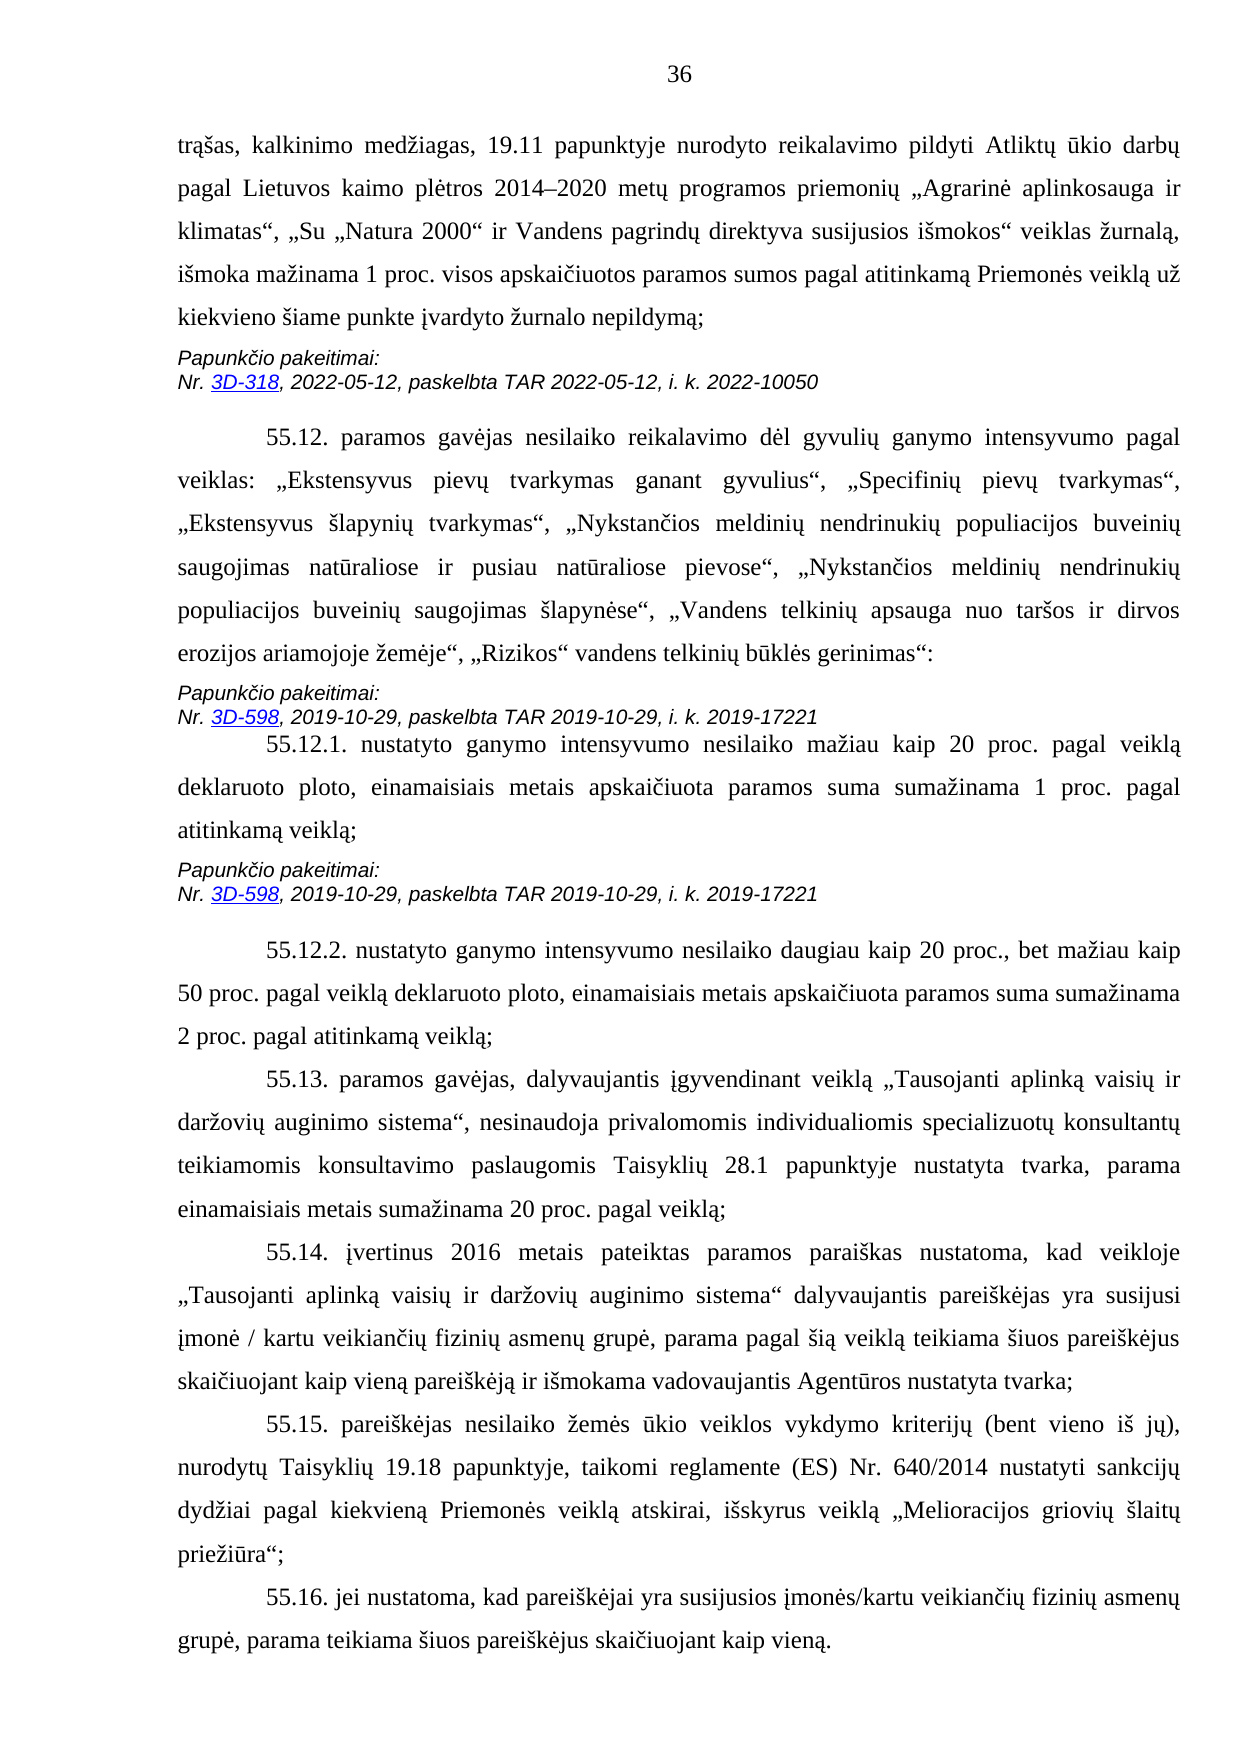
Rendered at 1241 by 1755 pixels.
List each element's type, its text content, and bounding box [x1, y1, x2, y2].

text Papunkčio pakeitimai: [177, 858, 1181, 882]
text Papunkčio pakeitimai: [177, 681, 1181, 705]
text trąšas, kalkinimo medžiagas, 19.11 papunktyje nurodyto reikalavimo pildyti Atliktų ūkio darbų pagal Lietuvos kaimo plėtros 2014–2020 metų programos priemonių „Agrarinė aplinkosauga ir klimatas“, „Su „Natura 2000“ ir Vandens pagrindų direktyva susijusios išmokos“ veiklas žurnalą, išmoka mažinama 1 proc. visos apskaičiuotos paramos sumos pagal atitinkamą Priemonės veiklą už kiekvieno šiame punkte įvardyto žurnalo nepildymą; [177, 130, 1181, 331]
text 55.15. pareiškėjas nesilaiko žemės ūkio veiklos vykdymo kriterijų (bent vieno iš jų), nurodytų Taisyklių 19.18 papunktyje, taikomi reglamente (ES) Nr. 640/2014 nustatyti sankcijų dydžiai pagal kiekvieną Priemonės veiklą atskirai, išskyrus veiklą „Melioracijos griovių šlaitų priežiūra“; [177, 1409, 1181, 1567]
text Nr. 3D-318, 2022-05-12, paskelbta TAR 2022-05-12, i. k. 2022-10050 [177, 369, 1181, 393]
text 55.12.2. nustatyto ganymo intensyvumo nesilaiko daugiau kaip 20 proc., bet mažiau kaip 50 proc. pagal veiklą deklaruoto ploto, einamaisiais metais apskaičiuota paramos suma sumažinama 2 proc. pagal atitinkamą veiklą; [177, 935, 1181, 1050]
text 55.14. įvertinus 2016 metais pateiktas paramos paraiškas nustatoma, kad veikloje „Tausojanti aplinką vaisių ir daržovių auginimo sistema“ dalyvaujantis pareiškėjas yra susijusi įmonė / kartu veikiančių fizinių asmenų grupė, parama pagal šią veiklą teikiama šiuos pareiškėjus skaičiuojant kaip vieną pareiškėją ir išmokama vadovaujantis Agentūros nustatyta tvarka; [177, 1237, 1181, 1395]
text 55.13. paramos gavėjas, dalyvaujantis įgyvendinant veiklą „Tausojanti aplinką vaisių ir daržovių auginimo sistema“, nesinaudoja privalomomis individualiomis specializuotų konsultantų teikiamomis konsultavimo paslaugomis Taisyklių 28.1 papunktyje nustatyta tvarka, parama einamaisiais metais sumažinama 20 proc. pagal veiklą; [177, 1064, 1181, 1222]
text 55.12.1. nustatyto ganymo intensyvumo nesilaiko mažiau kaip 20 proc. pagal veiklą deklaruoto ploto, einamaisiais metais apskaičiuota paramos suma sumažinama 1 proc. pagal atitinkamą veiklą; [177, 729, 1181, 844]
text 55.16. jei nustatoma, kad pareiškėjai yra susijusios įmonės/kartu veikiančių fizinių asmenų grupė, parama teikiama šiuos pareiškėjus skaičiuojant kaip vieną. [177, 1582, 1181, 1654]
text Nr. 3D-598, 2019-10-29, paskelbta TAR 2019-10-29, i. k. 2019-17221 [177, 882, 1181, 906]
text Nr. 3D-598, 2019-10-29, paskelbta TAR 2019-10-29, i. k. 2019-17221 [177, 705, 1181, 729]
text Papunkčio pakeitimai: [177, 346, 1181, 369]
text 55.12. paramos gavėjas nesilaiko reikalavimo dėl gyvulių ganymo intensyvumo pagal veiklas: „Ekstensyvus pievų tvarkymas ganant gyvulius“, „Specifinių pievų tvarkymas“, „Ekstensyvus šlapynių tvarkymas“, „Nykstančios meldinių nendrinukių populiacijos buveinių saugojimas natūraliose ir pusiau natūraliose pievose“, „Nykstančios meldinių nendrinukių populiacijos buveinių saugojimas šlapynėse“, „Vandens telkinių apsauga nuo taršos ir dirvos erozijos ariamojoje žemėje“, „Rizikos“ vandens telkinių būklės gerinimas“: [177, 422, 1181, 667]
